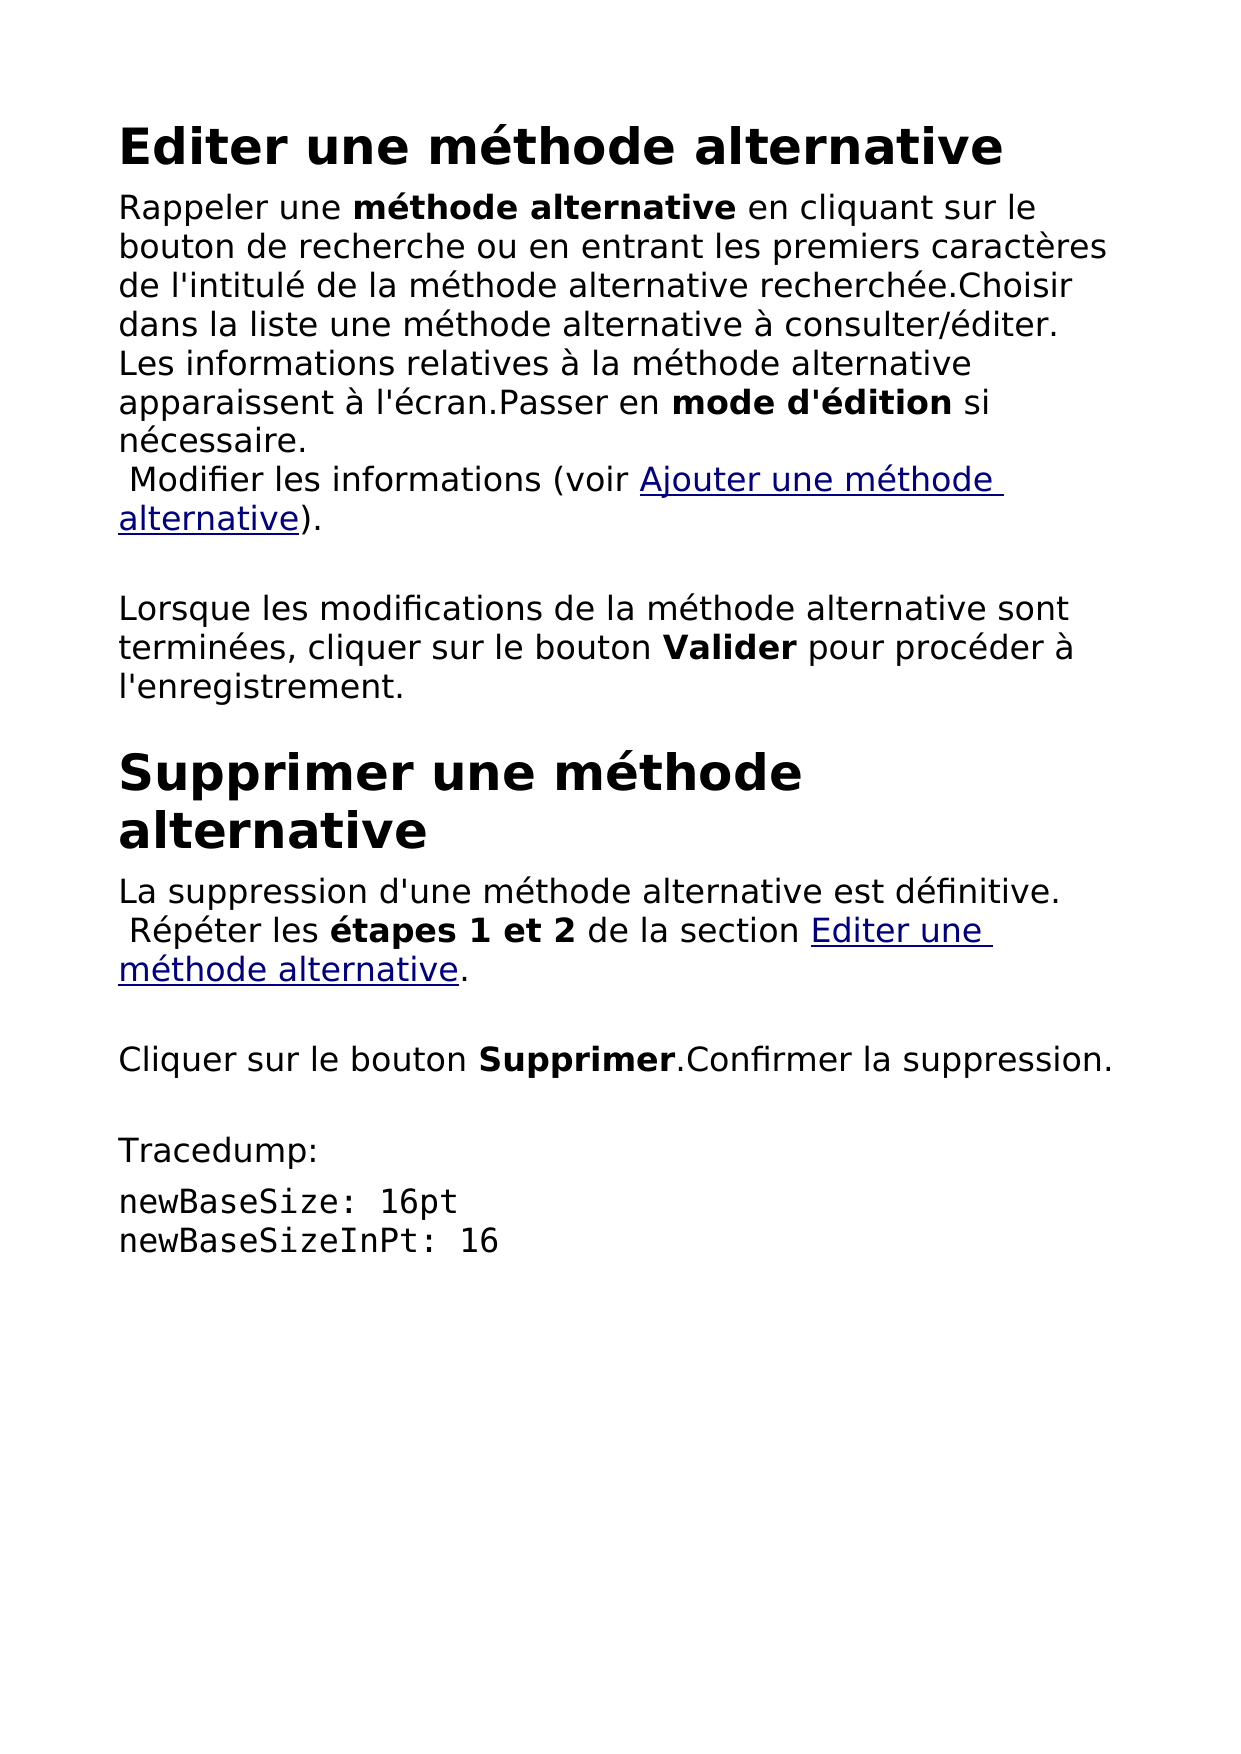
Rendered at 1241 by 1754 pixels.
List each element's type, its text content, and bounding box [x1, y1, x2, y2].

text Rappeler une méthode alternative en cliquant sur le bouton de recherche ou en entrant les premiers caractères de l'intitulé de la méthode alternative recherchée.Choisir dans la liste une méthode alternative à consulter/éditer. Les informations relatives à la méthode alternative apparaissent à l'écran.Passer en mode d'édition si nécessaire. Modifier les informations (voir Ajouter une méthode alternative). [118, 189, 1122, 577]
text La suppression d'une méthode alternative est définitive. Répéter les étapes 1 et 2 de la section Editer une méthode alternative. [118, 873, 1122, 1028]
text Cliquer sur le bouton Supprimer.Confirmer la suppression. [118, 1041, 1122, 1080]
subtitle Editer une méthode alternative [118, 118, 1122, 176]
text Lorsque les modifications de la méthode alternative sont terminées, cliquer sur le bouton Valider pour procéder à l'enregistrement. [118, 590, 1122, 706]
subtitle Supprimer une méthode alternative [118, 744, 1122, 860]
text newBaseSize: 16pt newBaseSizeInPt: 16 [118, 1182, 1122, 1260]
text Tracedump: [118, 1092, 1122, 1170]
